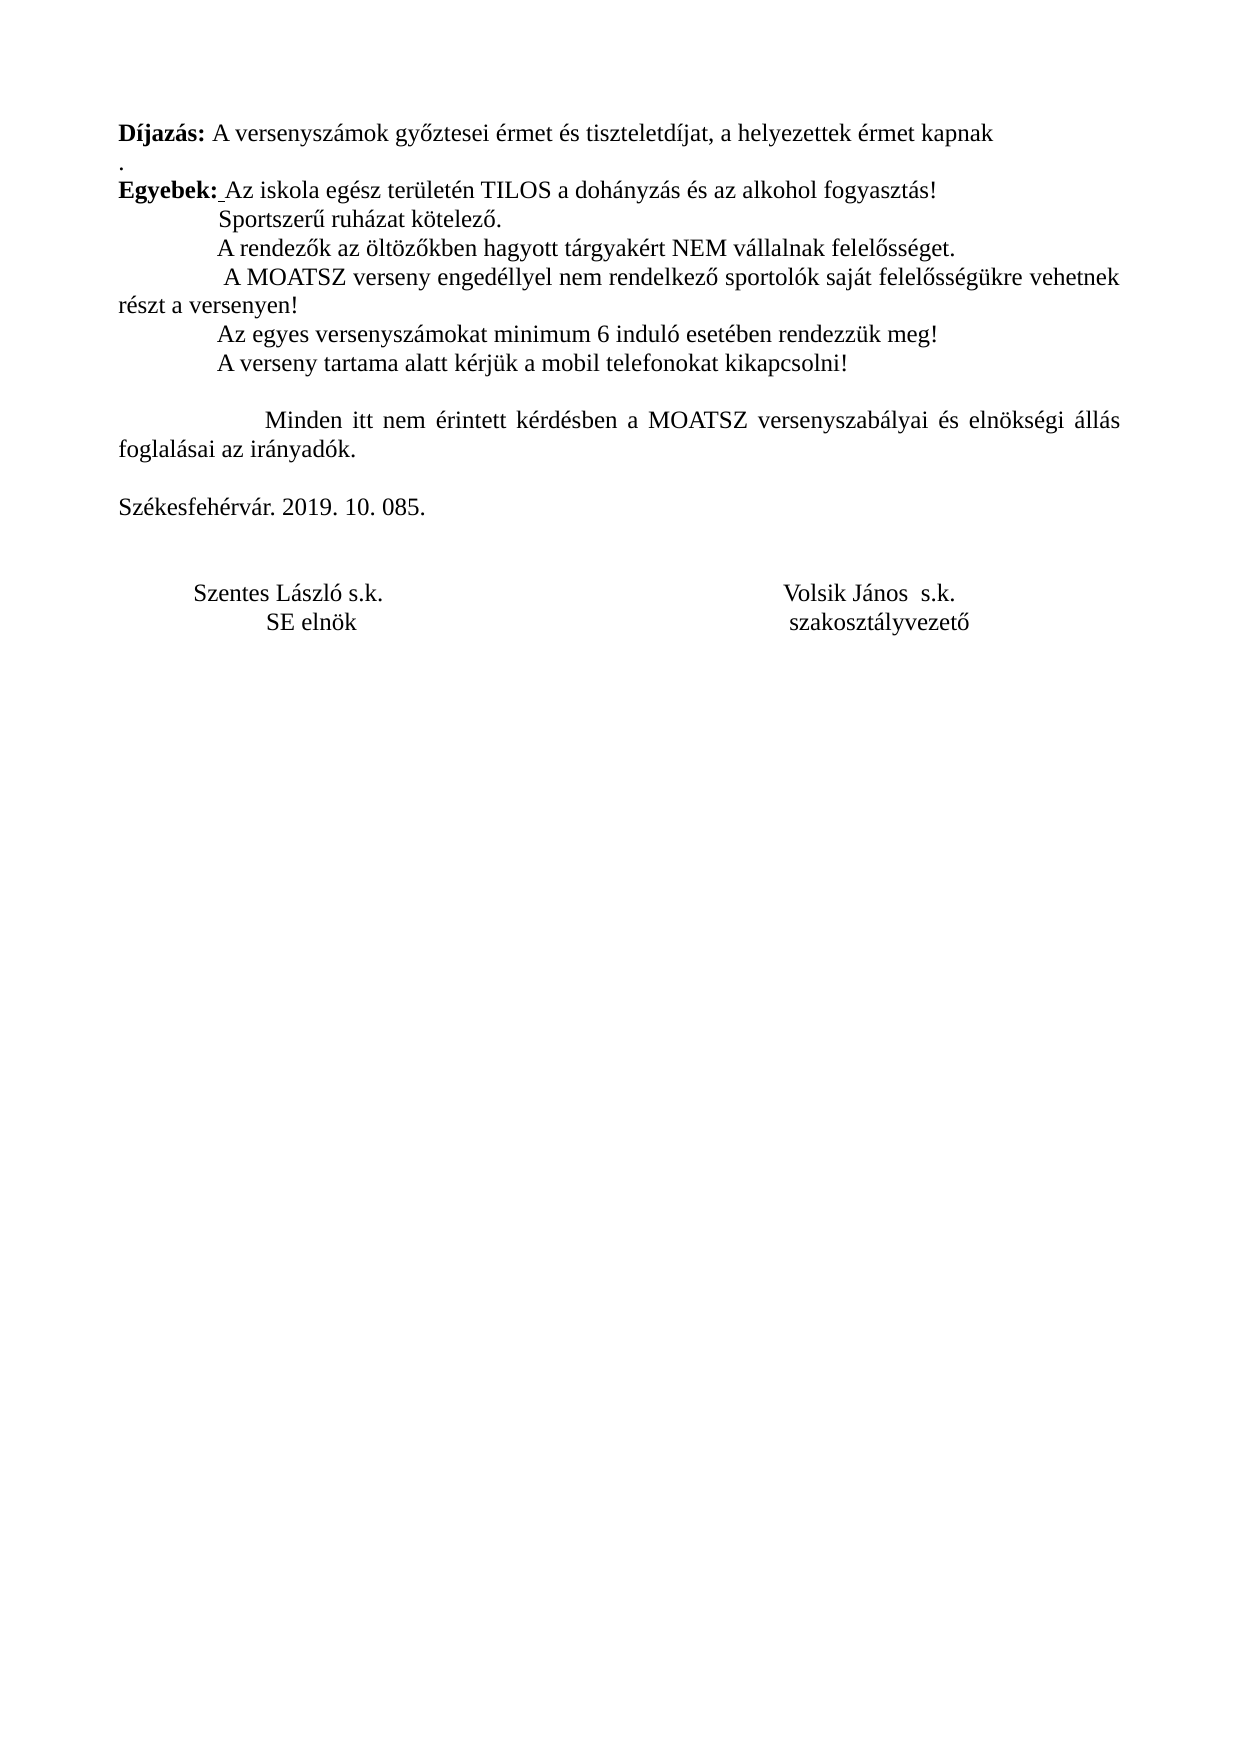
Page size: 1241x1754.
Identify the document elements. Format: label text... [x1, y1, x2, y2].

text Minden itt nem érintett kérdésben a MOATSZ versenyszabályai és elnökségi állás foglalásai az irányadók. [118, 406, 1122, 463]
text Székesfehérvár. 2019. 10. 085. [118, 492, 1122, 521]
text Szentes László s.k. Volsik János s.k. SE elnök szakosztályvezető [193, 578, 1122, 636]
text A rendezők az öltözőkben hagyott tárgyakért NEM vállalnak felelősséget. [118, 233, 1122, 262]
text Az egyes versenyszámokat minimum 6 induló esetében rendezzük meg! [118, 319, 1122, 348]
text Egyebek: Az iskola egész területén TILOS a dohányzás és az alkohol fogyasztás! [118, 176, 1122, 204]
text Sportszerű ruházat kötelező. [118, 204, 1122, 233]
text A verseny tartama alatt kérjük a mobil telefonokat kikapcsolni! [118, 348, 1122, 377]
text . [118, 147, 1122, 176]
text A MOATSZ verseny engedéllyel nem rendelkező sportolók saját felelősségükre vehetnek részt a versenyen! [118, 262, 1122, 319]
text Díjazás: A versenyszámok győztesei érmet és tiszteletdíjat, a helyezettek érmet kapnak [118, 118, 1122, 147]
